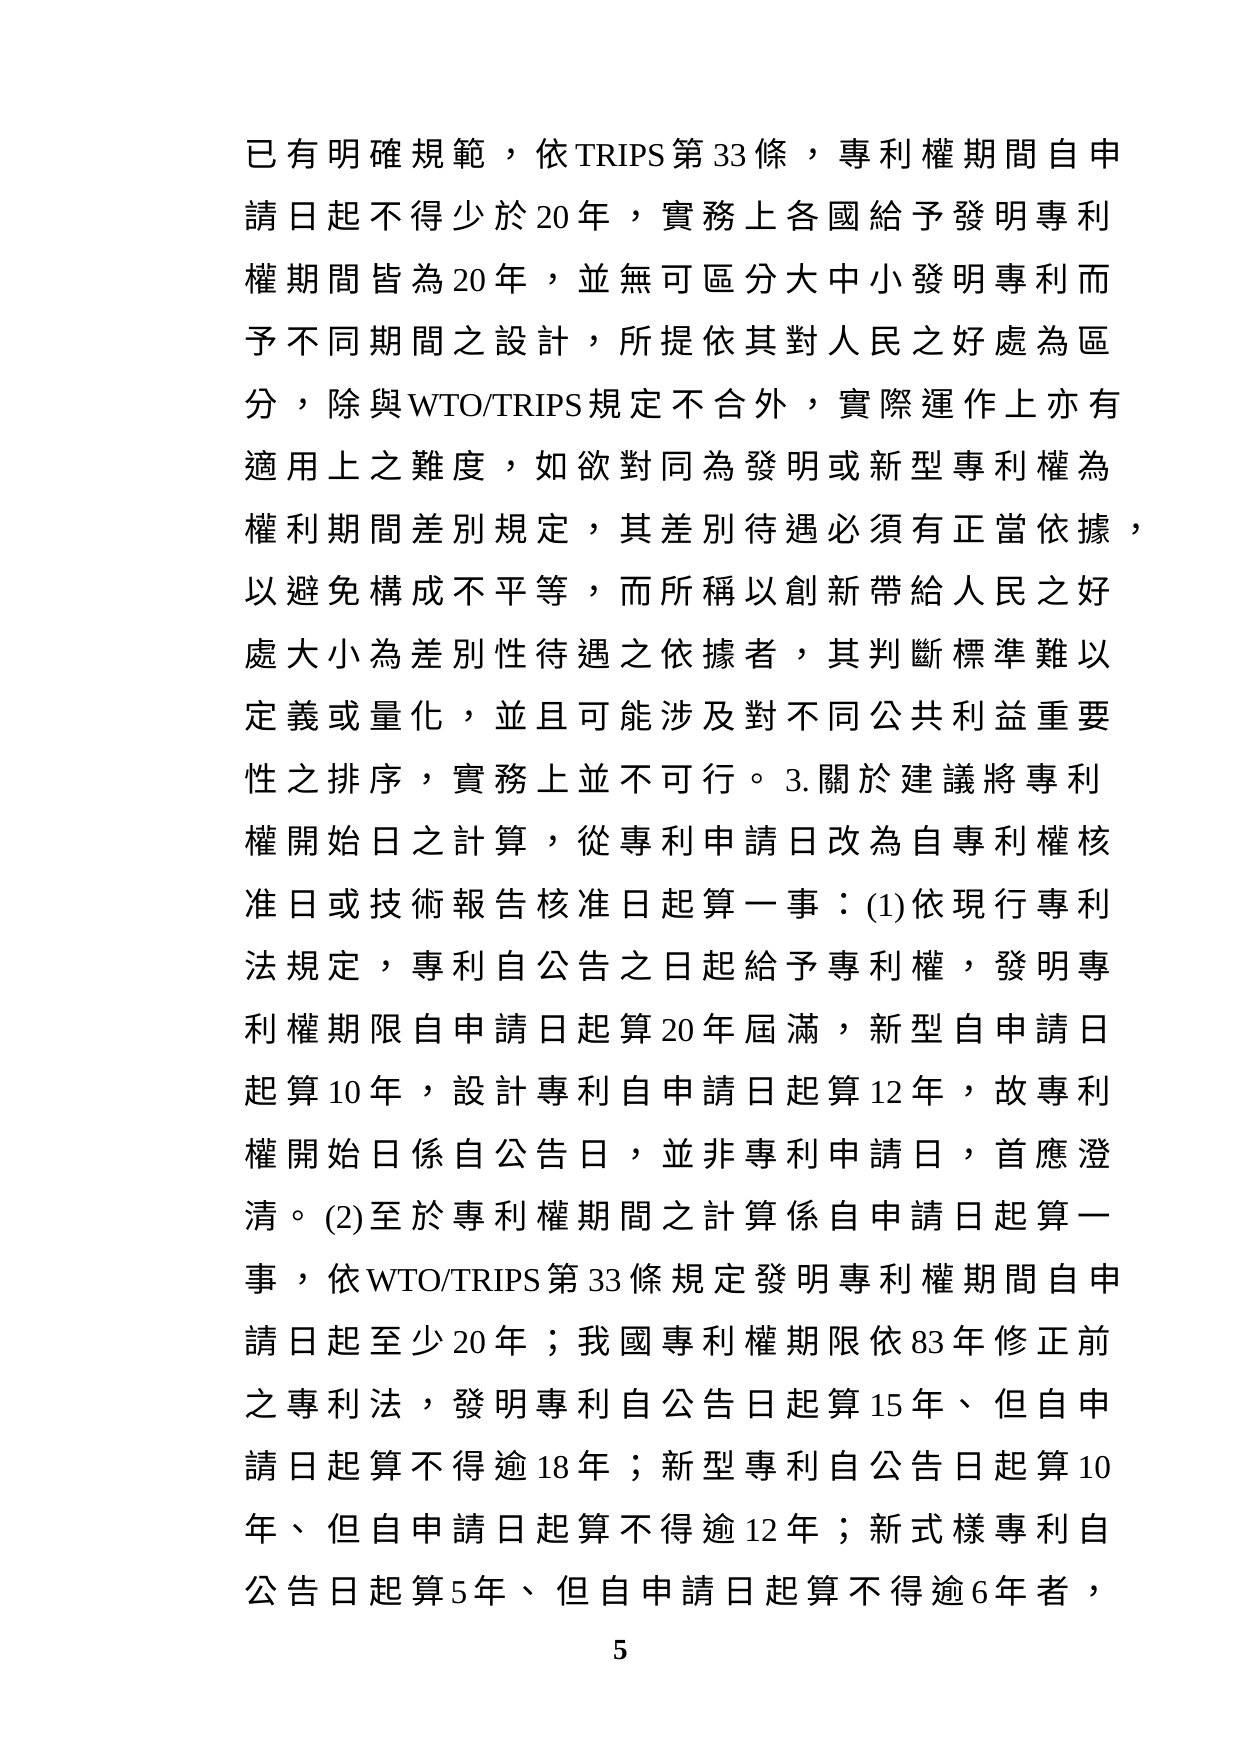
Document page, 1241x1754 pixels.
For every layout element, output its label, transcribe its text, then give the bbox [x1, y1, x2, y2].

list 本案經主管機關經濟部查覆略謂：1.關於建議修法以協助發明人尋找可協助發明商品化量產廠商之場所，並讓更多成功發明人分享成功經驗，增加發明人找到肯量產發明物廠商之機率一事：(1)經濟部為協助發明人將其發明專利商品化，已報行政院核定「發明專利產業化推動方案」，專案推動協助發明人將其發明產業化，並由經濟部工業局建置「臺灣技術交易資訊網(TWTM)」(https://www.twtm.com.tw/Web/index.aspx)，協助專利權人取得商品化之實質輔導，例如：專利加值評估、營運規劃、商品化驗證、授權媒合等相關產業化之服務。另經濟部智慧財產局已建置「專利商品化教育宣導網站」(網址：ttps://pcm.tipo.gov.tw/)，提供發明人專利商品化、產業化量產之平臺，發明人可刊登專利技術，技術需求廠商亦可透過該網站聯洽發明人，雙方進行媒合。(2)為擴大發明品之產業化，經濟部每年結合國防部、教育部、科技部及行政院農業委員會等五大部會舉辦臺北國際發明暨技術交易展，歷年每年展出近2000件發明品進行產業化商機媒合，成效甚佳，是以江富滿君所提建議政府協助發明人將發明商品化之措施，政府已有多項方案正執行中。2.關於建議專利權期間依其帶給人民之好處，應延長專利權期限，區分為大發明、大新型、中發明、中新型、小發明、小新型等6類，分別給予30年、20年、10年之權利期間，以確保專利權人之收益、促進專利制度鼓勵創新一事：我國為WTO會員國，有關專利權期間依WTO「與貿易有關之智慧財產權協定」(Trade-related Aspects of Intellectual Property Rights, TRIPS)，已有明確規範，依TRIPS第33條，專利權期間自申請日起不得少於20年，實務上各國給予發明專利權期間皆為20年，並無可區分大中小發明專利而予不同期間之設計，所提依其對人民之好處為區分，除與WTO/TRIPS規定不合外，實際運作上亦有適用上之難度，如欲對同為發明或新型專利權為權利期間差別規定，其差別待遇必須有正當依據，以避免構成不平等，而所稱以創新帶給人民之好處大小為差別性待遇之依據者，其判斷標準難以定義或量化，並且可能涉及對不同公共利益重要性之排序，實務上並不可行。3.關於建議將專利權開始日之計算，從專利申請日改為自專利權核准日或技術報告核准日起算一事：(1)依現行專利法規定，專利自公告之日起給予專利權，發明專利權期限自申請日起算20年屆滿，新型自申請日起算10年，設計專利自申請日起算12年，故專利權開始日係自公告日，並非專利申請日，首應澄清。(2)至於專利權期間之計算係自申請日起算一事，依WTO/TRIPS第33條規定發明專利權期間自申請日起至少20年；我國專利權期限依83年修正前之專利法，發明專利自公告日起算15年、但自申請日起算不得逾18年；新型專利自公告日起算10年、但自申請日起算不得逾12年；新式樣專利自公告日起算5年、但自申請日起算不得逾6年者，曾有自專利申請審定公告後起算之法例，惟我國為加入世界貿易組織(WTO)，於83年修正專利法時，對專利權期限改採自申請日起算之法例，以與TRIPS之規範相符。現今以申請日起算專利權期限已為國際算法，我國為合於WTO/TRIPS並與國際接軌，實不宜改變專利權期限之起算日。4.關於建議增設救濟窮困發明人網頁，顯示窮困發明人之發明物讓民間有資力者贊助資金以申請專利一事：依現行專利法規定，如申請前已見於刊物或申請前已為公眾知悉之發明或創作，無法取得專利，江富滿君建議增設救濟窮困發明人網頁，顯示窮困發明人之發明物，讓民間有資力者贊助資金以申請專利，依照前述專利法規定，將使發明人之發明或創作於未申請前為公眾所知悉，即使獲民間有資力者贊助申請專利，亦無法取得專利，故其建議必須修改專利法。經濟部將研究國際趨勢檢討修法之可行性。5.關於期望獎勵發明人之大發明給予大獎金、小發明給予小獎金，建議政府提高國家發明獎金，吸引更多人民努力發明一事：為鼓勵從事研究發明、新型或設計之創作者，現行「發明創作獎助辦法」已設有「國家發明創作獎」以資獎勵，目前區分「發明獎」及「創作獎」，並有金牌、銀牌不同等級獎項及獎額，金牌獎之獎額較高，銀牌獎獎額略低，即與江富滿君所提依不同程度之發明，給予不同獎金之精神一致。 [173, 110, 1136, 1610]
